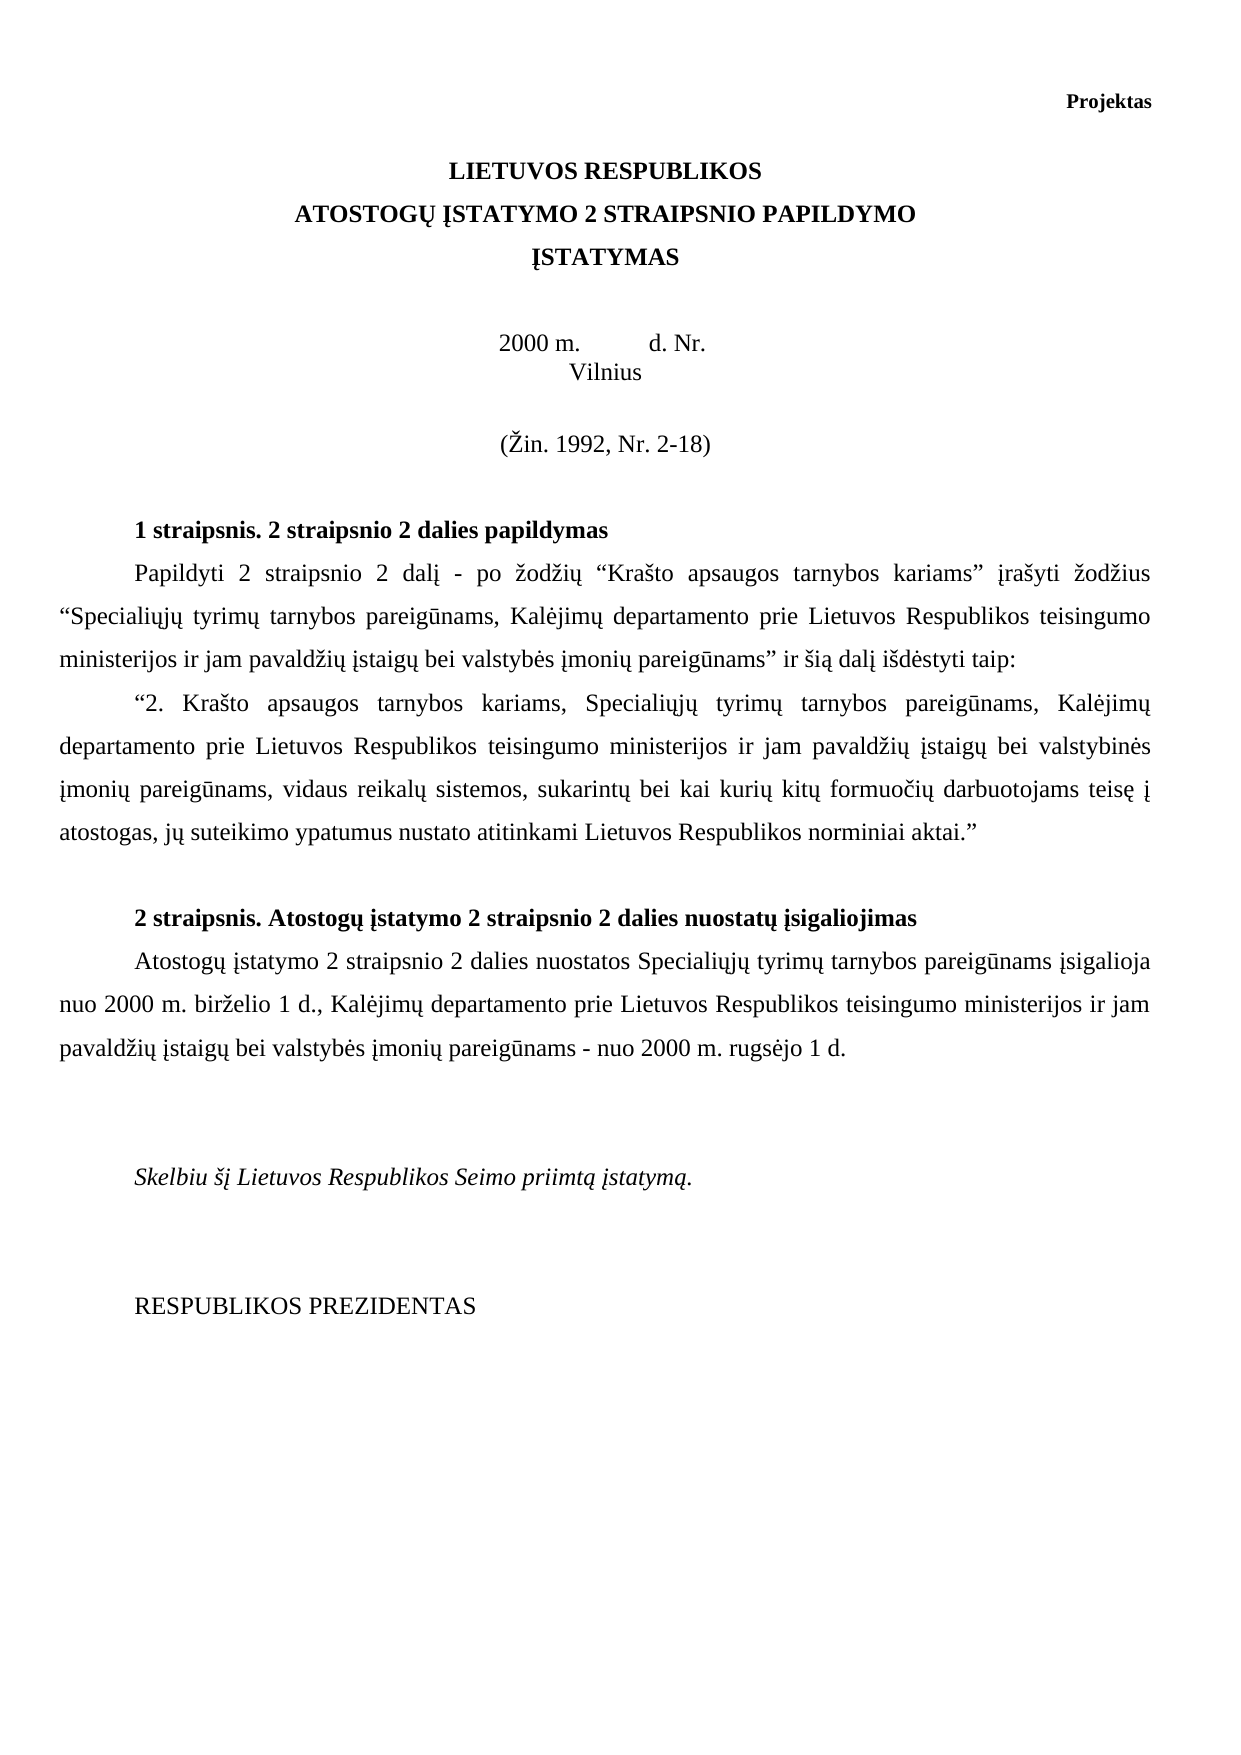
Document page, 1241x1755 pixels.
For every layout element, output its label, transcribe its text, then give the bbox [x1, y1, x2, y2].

text “2. Krašto apsaugos tarnybos kariams, Specialiųjų tyrimų tarnybos pareigūnams, Kalėjimų departamento prie Lietuvos Respublikos teisingumo ministerijos ir jam pavaldžių įstaigų bei valstybinės įmonių pareigūnams, vidaus reikalų sistemos, sukarintų bei kai kurių kitų formuočių darbuotojams teisę į atostogas, jų suteikimo ypatumus nustato atitinkami Lietuvos Respublikos norminiai aktai.” [59, 688, 1152, 846]
text RESPUBLIKOS PREZIDENTAS [59, 1291, 1152, 1320]
text 2000 m. d. Nr. Vilnius [59, 328, 1152, 386]
text Projektas [59, 89, 1152, 113]
text Papildyti 2 straipsnio 2 dalį - po žodžių “Krašto apsaugos tarnybos kariams” įrašyti žodžius “Specialiųjų tyrimų tarnybos pareigūnams, Kalėjimų departamento prie Lietuvos Respublikos teisingumo ministerijos ir jam pavaldžių įstaigų bei valstybės įmonių pareigūnams” ir šią dalį išdėstyti taip: [59, 558, 1152, 673]
text 1 straipsnis. 2 straipsnio 2 dalies papildymas [59, 515, 1152, 544]
text LIETUVOS RESPUBLIKOS [59, 156, 1152, 184]
text ĮSTATYMAS [59, 242, 1152, 271]
text (Žin. 1992, Nr. 2-18) [59, 429, 1152, 458]
text 2 straipsnis. Atostogų įstatymo 2 straipsnio 2 dalies nuostatų įsigaliojimas [59, 903, 1152, 932]
text ATOSTOGŲ ĮSTATYMO 2 STRAIPSNIO PAPILDYMO [59, 199, 1152, 228]
text Skelbiu šį Lietuvos Respublikos Seimo priimtą įstatymą. [59, 1162, 1152, 1191]
text Atostogų įstatymo 2 straipsnio 2 dalies nuostatos Specialiųjų tyrimų tarnybos pareigūnams įsigalioja nuo 2000 m. birželio 1 d., Kalėjimų departamento prie Lietuvos Respublikos teisingumo ministerijos ir jam pavaldžių įstaigų bei valstybės įmonių pareigūnams - nuo 2000 m. rugsėjo 1 d. [59, 946, 1152, 1061]
